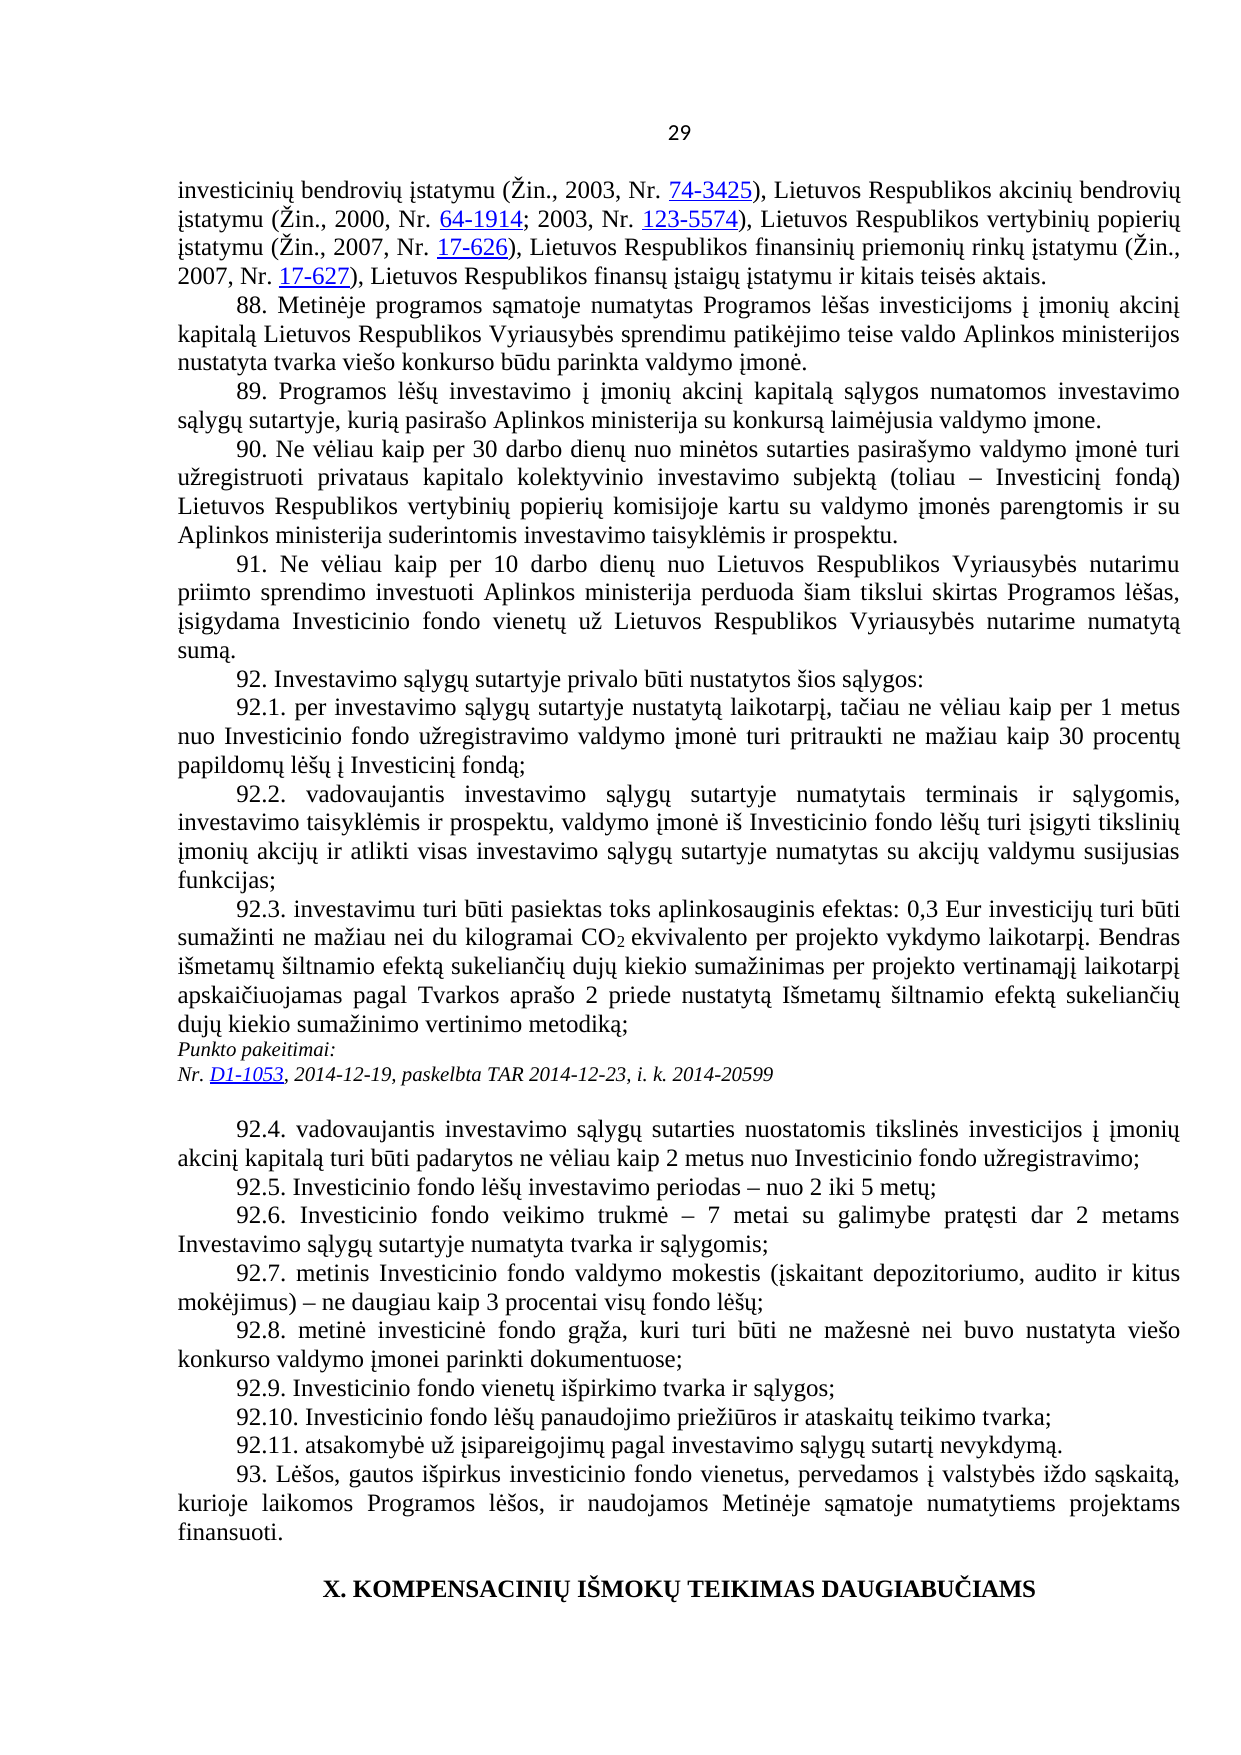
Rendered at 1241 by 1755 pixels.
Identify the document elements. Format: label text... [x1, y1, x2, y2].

text 92.3. investavimu turi būti pasiektas toks aplinkosauginis efektas: 0,3 Eur investicijų turi būti sumažinti ne mažiau nei du kilogramai CO2 ekvivalento per projekto vykdymo laikotarpį. Bendras išmetamų šiltnamio efektą sukeliančių dujų kiekio sumažinimas per projekto vertinamąjį laikotarpį apskaičiuojamas pagal Tvarkos aprašo 2 priede nustatytą Išmetamų šiltnamio efektą sukeliančių dujų kiekio sumažinimo vertinimo metodiką; [177, 894, 1181, 1037]
text 92.2. vadovaujantis investavimo sąlygų sutartyje numatytais terminais ir sąlygomis, investavimo taisyklėmis ir prospektu, valdymo įmonė iš Investicinio fondo lėšų turi įsigyti tikslinių įmonių akcijų ir atlikti visas investavimo sąlygų sutartyje numatytas su akcijų valdymu susijusias funkcijas; [177, 779, 1181, 894]
text 91. Ne vėliau kaip per 10 darbo dienų nuo Lietuvos Respublikos Vyriausybės nutarimu priimto sprendimo investuoti Aplinkos ministerija perduoda šiam tikslui skirtas Programos lėšas, įsigydama Investicinio fondo vienetų už Lietuvos Respublikos Vyriausybės nutarime numatytą sumą. [177, 549, 1181, 664]
text 92.6. Investicinio fondo veikimo trukmė – 7 metai su galimybe pratęsti dar 2 metams Investavimo sąlygų sutartyje numatyta tvarka ir sąlygomis; [177, 1201, 1181, 1258]
text 92.8. metinė investicinė fondo grąža, kuri turi būti ne mažesnė nei buvo nustatyta viešo konkurso valdymo įmonei parinkti dokumentuose; [177, 1316, 1181, 1373]
text 92.4. vadovaujantis investavimo sąlygų sutarties nuostatomis tikslinės investicijos į įmonių akcinį kapitalą turi būti padarytos ne vėliau kaip 2 metus nuo Investicinio fondo užregistravimo; [177, 1114, 1181, 1172]
text X. KOMPENSACINIŲ IŠMOKŲ TEIKIMAS DAUGIABUČIAMS [177, 1574, 1181, 1603]
text 92.7. metinis Investicinio fondo valdymo mokestis (įskaitant depozitoriumo, audito ir kitus mokėjimus) – ne daugiau kaip 3 procentai visų fondo lėšų; [177, 1258, 1181, 1316]
text Punkto pakeitimai: [177, 1037, 1181, 1061]
text 92.9. Investicinio fondo vienetų išpirkimo tvarka ir sąlygos; [177, 1373, 1181, 1402]
text 92.1. per investavimo sąlygų sutartyje nustatytą laikotarpį, tačiau ne vėliau kaip per 1 metus nuo Investicinio fondo užregistravimo valdymo įmonė turi pritraukti ne mažiau kaip 30 procentų papildomų lėšų į Investicinį fondą; [177, 692, 1181, 779]
text Nr. D1-1053, 2014-12-19, paskelbta TAR 2014-12-23, i. k. 2014-20599 [177, 1061, 1181, 1086]
text 92. Investavimo sąlygų sutartyje privalo būti nustatytos šios sąlygos: [177, 664, 1181, 692]
text 92.11. atsakomybė už įsipareigojimų pagal investavimo sąlygų sutartį nevykdymą. [177, 1431, 1181, 1459]
text 89. Programos lėšų investavimo į įmonių akcinį kapitalą sąlygos numatomos investavimo sąlygų sutartyje, kurią pasirašo Aplinkos ministerija su konkursą laimėjusia valdymo įmone. [177, 376, 1181, 434]
text 93. Lėšos, gautos išpirkus investicinio fondo vienetus, pervedamos į valstybės iždo sąskaitą, kurioje laikomos Programos lėšos, ir naudojamos Metinėje sąmatoje numatytiems projektams finansuoti. [177, 1459, 1181, 1546]
text 90. Ne vėliau kaip per 30 darbo dienų nuo minėtos sutarties pasirašymo valdymo įmonė turi užregistruoti privataus kapitalo kolektyvinio investavimo subjektą (toliau – Investicinį fondą) Lietuvos Respublikos vertybinių popierių komisijoje kartu su valdymo įmonės parengtomis ir su Aplinkos ministerija suderintomis investavimo taisyklėmis ir prospektu. [177, 434, 1181, 549]
text 88. Metinėje programos sąmatoje numatytas Programos lėšas investicijoms į įmonių akcinį kapitalą Lietuvos Respublikos Vyriausybės sprendimu patikėjimo teise valdo Aplinkos ministerijos nustatyta tvarka viešo konkurso būdu parinkta valdymo įmonė. [177, 290, 1181, 376]
text 92.5. Investicinio fondo lėšų investavimo periodas – nuo 2 iki 5 metų; [177, 1172, 1181, 1201]
text investicinių bendrovių įstatymu (Žin., 2003, Nr. 74-3425), Lietuvos Respublikos akcinių bendrovių įstatymu (Žin., 2000, Nr. 64-1914; 2003, Nr. 123-5574), Lietuvos Respublikos vertybinių popierių įstatymu (Žin., 2007, Nr. 17-626), Lietuvos Respublikos finansinių priemonių rinkų įstatymu (Žin., 2007, Nr. 17-627), Lietuvos Respublikos finansų įstaigų įstatymu ir kitais teisės aktais. [177, 175, 1181, 290]
text 92.10. Investicinio fondo lėšų panaudojimo priežiūros ir ataskaitų teikimo tvarka; [177, 1402, 1181, 1431]
